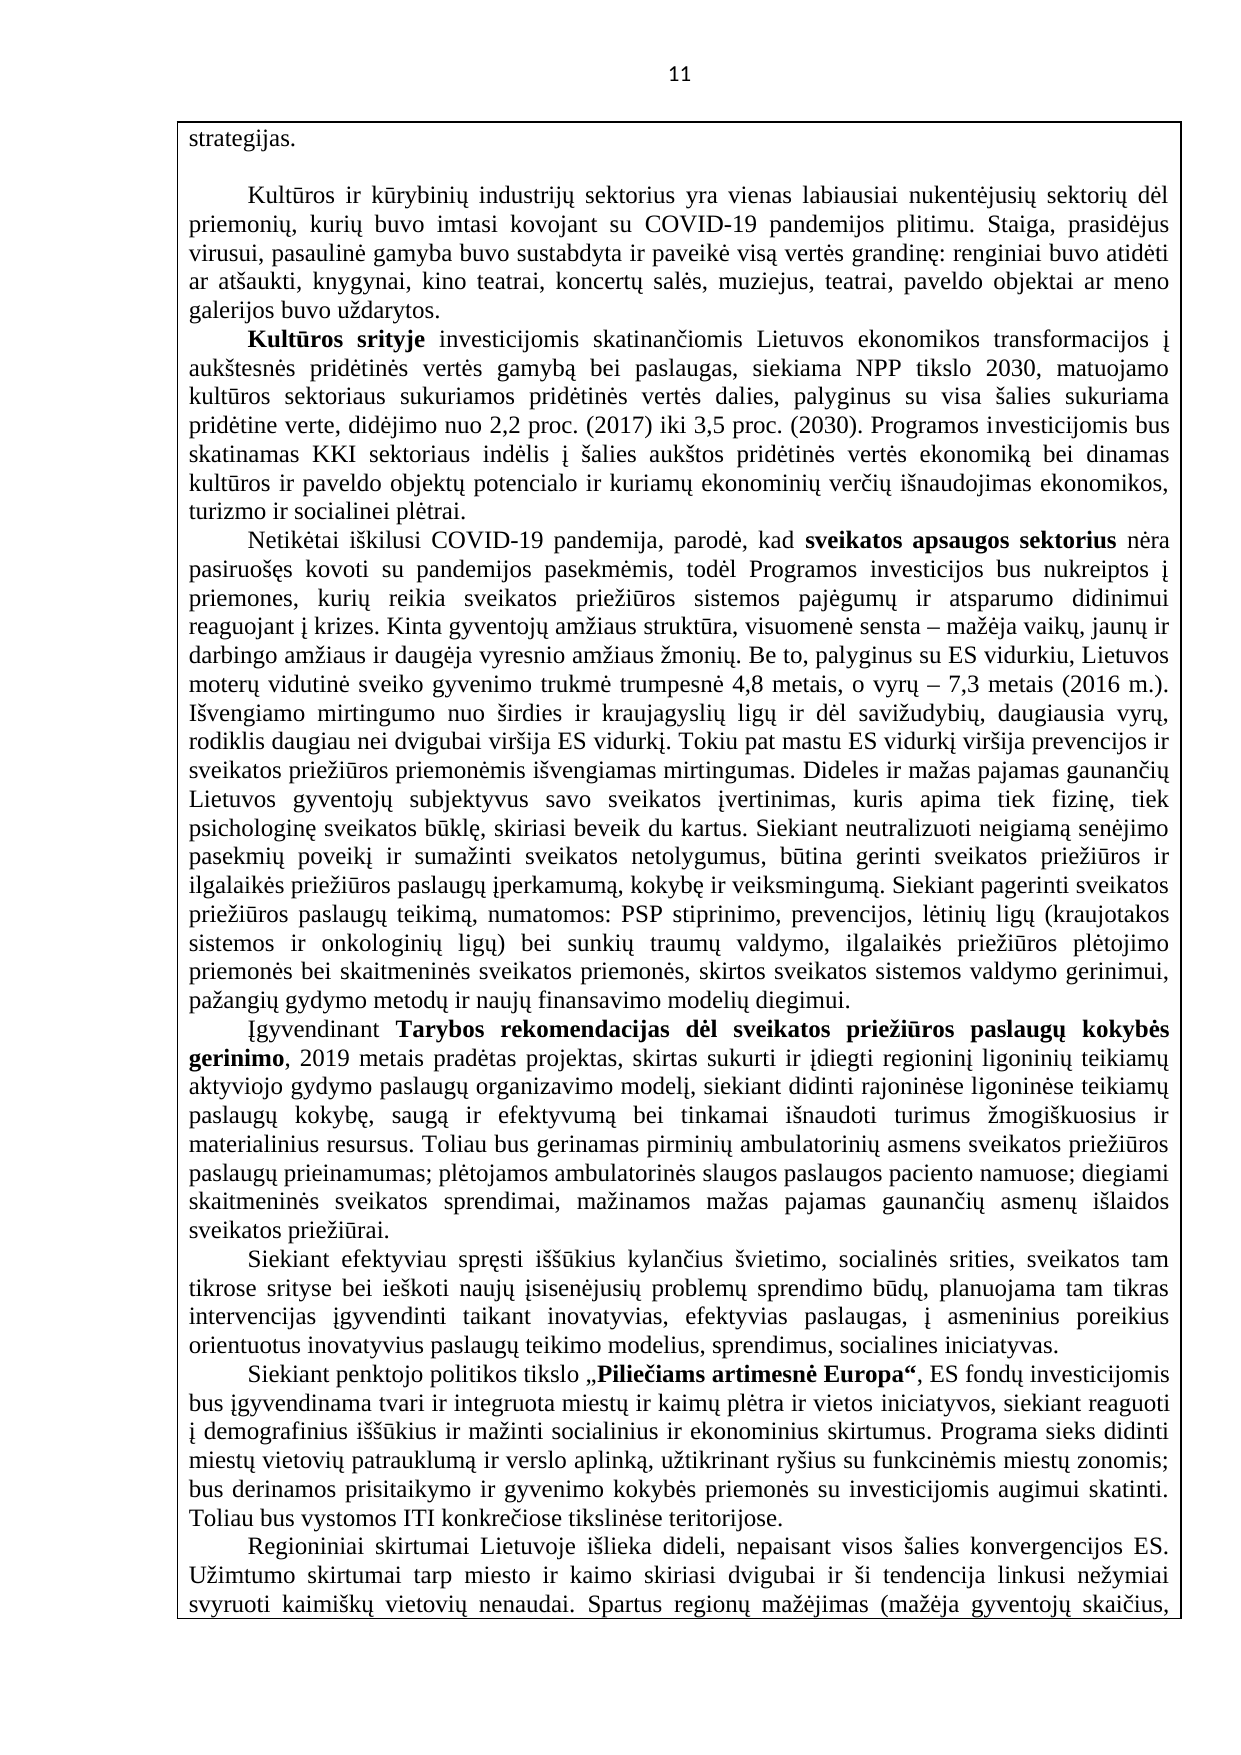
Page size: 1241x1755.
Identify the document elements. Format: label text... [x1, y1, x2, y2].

table_cell Politiniai veiksniai Alytaus rajono savivaldybė veiklą vykdo ir įvairias funkcijas atlieka vadovaudamasi ne tik vidiniais dokumentais (nutarimais, įsakymais, tvarkomis ir pan.), bet labai didelę reikšmę turi Lietuvos Respublikos Vyriausybės, Seimo privalomojo, rekomendacinio ir informacinio pobūdžio teisės aktai. Vyriausybė siekia ekonomikos augimo, užimtumo didinimo, skurdo ir socialinės atskirties mažinimo, energinio efektyvumo ir saugumo didinimo, švietimo, mokslo, kultūros ir sveikatinimo politikos įgyvendinimo gerinant kokybę ir prieinamumą, Europos Sąjungos, užsienio ir gynybos politikos stiprinimo. Tai yra prioritetinės Vyriausybės kryptys, kuriose ypač reikalingos permainos. Vyriausybė taip pat vykdys buvusio ministrų kabineto pradėtų ir šaliai naudingų darbų tęstinumą. Pasaulis nuolat kinta. Būtina greičiau į tai reaguoti, išnaudoti galimybes, keistis ir prisitaikyti prie pokyčių. Todėl visuomenės gyvenimas, ekonomika ir valdymas turi būti pagrįsti principais, leidžiančiais mums drąsiai sutikti naujus iššūkius. Lietuvos pažangos strategija „Lietuva 2030“(toliau –Strategija) –tai valstybės vizija ir raidos prioritetai bei jų įgyvendinimo kryptys iki 2030 metų. Tai pagrindinis planavimo dokumentas, kuriuo turi būti vadovaujamasipriimant strateginius sprendimus ir rengiantvalstybės planus arprogramas. Šalies gerovės ir raidos procesų pagrindas yra nacionalinis saugumas ir tik jį užtikrinus galima siektišalies darnios pažangos. Kartušalies pažangos procesai,darantys poveikį visuomenės brandai ir sąmoningumui bei šalies gerovės augimui,padės įtvirtinti nacionalinio saugumo interesus.Strategija nustato šalies raidos kryptis, suprantamas ir priimtinas Lietuvos žmonėms, jų bendruomenėms, nevyriausybinėms ir verslo organizacijoms, valdžios institucijoms. Strategija nekelia tikslų ir uždavinių atskiriems šalies ūkio sektoriams, tačiau pabrėžia esminių pokyčių poreikį. Šių pokyčių dalyvisgali būti kiekvienas Lietuvos gyventojas. Strategijabuvo grindžiama remiantis darnaus vystymosi principais bei Lietuvos valstybės ir visuomenės vystymosi materialiaisiaisir nematerialiaisiais ištekliais: gamtos ištekliais, turtinga istorine patirtimi ir kultūros paveldu, profesinėmis ir kvalifikacinėmis galimybėmis, aukšta darbo kultūra, stabilia teisės sistema, gera informacinių technologijų ir skaitmenine infrastruktūra. Kartu įvertintos ir problemos: tapatybės krizė, stereotipų galia, emigracija, visuomenės uždarumas, tolerancijos ir pasitikėjimo trūkumas, rūpesčio vienas kitu ir supančia aplinka stoka, silpnas tikėjimas šalies sėkme. Šioms problemoms spręsti skiriamos esminės iniciatyvos. Strategijaiįgyvendintireikia piliečių pritarimo, ryžtokeistis, tarpusavio pasitikėjimo, pagarbos ir iniciatyvos. Jeigu visuomenė bus tik pasyvi stebėtoja, negalėsime įgyvendinti numatytų iniciatyvų, nepavyks sumažinti socialinės atskirties, visuomenės uždarumo, sustiprinti bendruomenių solidarumo, užtikrinti lyčių lygybės, pasiekti reikšmingų pokyčių kitose svarbiose srityse. Turime įveikti inerciją ir kontrastus, nustatyti aiškius tikslus ir jų nuosekliai siekti. Piliečiai turi žinoti, kad jų teisės bus tinkamai apgintos, sumažinta socialinė įtampa ir sukurta saugi aplinka, kurioje kiekvienas galės užsiimti mėgstama veikla, gauti deramą atlygį, užtikrinti savo ir savo artimųjų gerovę ir kartu prisidėti prie valstybės sėkmės. Sanglaudos politika yra laikoma vienu pagrindinių Lietuvos narystės ES privalumų, o ES fondų investicijos yra pripažįstamos svarbiu Lietuvos ūkio ekonomikos varikliu. ES sanglaudos politika prisideda prie ekonominės, socialinės ir teritorinės sanglaudos Europos Sąjungoje stiprinimo. Juo siekiama ištaisyti šalių ir regionų disbalansą. Juo įgyvendinami Sąjungos politiniai prioritetai, ypač perėjimas prie ekologiško ir skaitmeninio perėjimo. Svarbiausi iššūkiai Lietuvai: netikėtai ištikusios krizės dėl COVID-19 pandemijos pasekmių šalinimas bei ekonomikos ir socialinių sistemų atsparumo krizėms didinimas, lėta Lietuvos ekonomikos transformacija link aukštesnės pridėtinės vertės, socialinė atskirtis ir nelygybė, kuri pandemijos metu tapo dar gilesnė, netolygi švietimo kokybė, lėtas švietimo skaitmenizavimas, prasti Lietuvos gyventojų bendros sveikatos rodikliai, ekonominiai ir socialiniai regioniniai skirtumai, nepakankamas TEN-T junglumas ir saugumas, spartėjanti klimato kaita, taršus transporto sektorius. Ekonominės raidos scenarijuje numatoma, kad Lietuvos ekonomika dėl su COVID-19 viruso krize susijusio šoko susitrauks. Todėl būtina – stiprinti sveikatos priežiūros sistemą, kad ji galėtų efektyviai veikti, jeigu pasikartos panaši pandemijos situacija; transformuoti TVG, sparčiau skaitmenizuoti ekonomiką ir socialines sistemas, transformuoti švietimą, siekiant didinti visuomenės atsparumą, gaivinti verslą, ypač MVĮ, kurios turi mažesnius resursus krizėms įveikti; sušvelninti neigiamus padarinius darbo rinkoje. Nors tvyro didelis neapibrėžtumas dėl ekonomikos ir COVID-19 pandemijos raidos 2021 ir likusiais vidutinio laikotarpio metais, daroma prielaida, kad 2022 metais bus grįžtama prie fiskalinės drausmės taikymo. Laikoma, kad išskirtinės aplinkybės atšaukiamos ir bendroji SAP išimtis nebegalioja nuo 2022 metų. Dėl to 2022-2023 metais valdžios sektoriaus finansų projekcija rodo valdžios sektoriaus deficito mažinimą, o struktūrinio valdžios sektoriaus balanso rodiklis 2023 metais pasiekia –1 proc. BVP ribą. Sostinės regione investicijos bus koncentruojamos į MTEP bei inovacijų stiprinimą; specialistų persikvalifikavimą sumaniosios specializacijos srityse. Tačiau pažymėtina, kad Sostinės regione yra silpniau išsivysčiusios savivaldybės, kurių ekonominė ir socialinė plėtra lėtesnė. 2019 m. skurdo rizikos gylis Sostinės regione (27,4 proc.) buvo didesnis už skurdo rizikos gylį visoje Lietuvoje (26 proc.), darytina išvada, kad skurdo riziką patiriančios asmenų grupės Sostinės regione yra sunkiau integruojamos. Registruoti bedarbiai Sostinės regione sudaro beveik trečdalį visų Lietuvoje registruotų bedarbių, jaunimo tarpe nedarbas irgi didesnis šiame regione. Bendras pajamų lygis ir pragyvenimo kaštai Sostinės regione, lyginant su VVL regionu, didesni apie 48 proc., tad realus skurdo riziką patiriančio Sostinės regiono gyventojo skurdo gylis yra didesnis už skaičiuojamą statistiškai. Programa šiame regione rems bazinių viešųjų paslaugų išdėstymo optimizavimą, skatins aktyvią įtrauktį, didins įsidarbinimo galimybes ir investuos į darnią miesto plėtrą. VVL regione investicijos bus koncentruojamos į verslo konkurencingumo didinimą, energijos vartojimo efektyvumo skatinimą, prisitaikymo ir gyvenimo kokybės priemones su investicijomis augimui skatinti regionuose, socialinės atskirties mažinimą, sveikatos priežiūros paslaugų kokybę ir prieinamumą. Regione taip pat svarbu skatinti MTEP rezultatų ir inovacijų diegimą ir taikymą, siekiant sumažinti atotrūkį tarp VVL ir Sostinės regionų, atrasti potencialius inovatorius regionuose bei perorientuoti juos į aukštesnės pridėtinės vertės gamybą ir rinkas. Atsižvelgiant į išvardintus iššūkius, ES fondų investicijos po 2021 m. bus koncentruojamos į ES Bendrųjų nuostatų reglamente nustatytus 5 politikos tikslus. Tikslų įgyvendinimas aprašomas šioje Programoje. Jos rengimo metu buvo įvertintos Lietuvai skirtos Tarybos rekomendacijos, atsižvelgta į Nacionalinio energetikos ir klimato srities veiksmų plano iššūkius, siekiant energetikos ir klimato tikslų, rengiant naują Lietuvos augimo modelį, nustatant investicijų poreikį žaliosioms technologijoms ir darniems sprendimams. Taip pat numatoma siekti bendro ES tikslo – 25 proc. ES fondų išlaidų skirti klimato srities tikslams įgyvendinti. Lietuva siekia užtikrinti ES fondų ir kitų finansavimo šaltinių veiklos koordinavimą, papildomumą ir suderinamumą, kad būtų išvengta veiklos dubliavimo planavimo ir įgyvendinimo etapuose. Investicijų suderinamumas bus vykdomas planuojant naujos REACT–EU iniciatyvos, skirtos iššūkiams, susijusiems su COVID-19 pandemijos sukelta krize įveikti, rengiantis žaliajam, skaitmeniniam ir atspariam ekonomikos atgaivinimui, lėšas. Taip pat vertinamos reformų finasavimo galimybės iš EGADP. Numatoma vykdyti koordinavimą su ETBT programomis, EIB ir nacionaliniais finansavimo šaltiniais. Suderinamumas tarp ES fondų ir ES bei tarptautinių programų ir instrumentų, remiasi nuosekliu konkrečios srities vystymu ir siekiamo pokyčio įgyvendinimu, įvertinus tų programų ir instrumentų teikiamas galimybes bei tinkamumo reikalavimus. Siekiant pirmojo politikos tikslo „Pažangesnė Europa“, ES fondų investicijomis bus skatinama Lietuvos ekonomikos transformacija į aukštesnės pridėtinės vertės ekonomiką, jos konkurencingumas ir skaitmeninis junglumas. Numatoma siekti NPP tikslų 2030 m., kad pagal suminį inovatyvumo indeksą Lietuva (Europos inovacijų švieslentė) pakiltų į 12 vietą (2018 m. užėmė 21 vietą) ir pagal DESI subindeksą (skaitmeninio junglumo infrastruktūros indeksas) Lietuva pakiltų į 5 vietą (2018 m. užėmė 26 vietą). Remiantis EIŠ rezultatais, Lietuvos inovacijų sistemos augimas ilguoju 2011–2018 m. laikotarpiu buvo didžiausias ES (25,7 proc. pagerėjimas). Dėl ilgą laiką buvusio žymaus atsilikimo, Lietuva dar atsilieka nuo ES vidurkio (pagal suminį inovatyvumo indeksą siekia 75 proc. 2018 m. ES vidurkio). Investicijų į MTEP rodiklis 2018 m. sudarė 0,94 proc. BVP ir išlieka daugiau nei dvigubai mažesnis už ES vidurkį, kuris sudarė 2,18 proc. Vis tik verslo investicijos nuo 2012 m. stabiliai auga. Skaitmeninės ekonomikos ir visuomenės indekse (DESI) 2019 m. Lietuva užėmė 14 vietą tarp 28 ES valstybių narių, atvirųjų duomenų srityje Lietuva užima 25 vietą tarp ES šalių narių, o labiausiai taisytina reitingo komponentė – žmogiškųjų išteklių skaitmeniniai įgūdžiai. Lietuva pagal darbo našumo augimą yra viena sparčiausiai augančių ES valstybių narių – per du dešimtmečius Lietuvos darbo našumas per vieną dirbtą valandą išaugo daugiau nei dvigubai (apie 103 proc.), o per tą patį laikotarpį ES valstybių narių – 21 procentu. Kita vertus, nors ir augo, pagal perkamosios galios paritetą darbo našumas Lietuvoje 2018 m. siekė tik 75,8 proc. ES vidurkio. Išsėmus augimo šaltinius ir neužtikrinus žiniomis grįsto augimo, Lietuvai gresia pakliūti į vidutinių pajamų spąstus. Lėtą Lietuvos ekonomikos transformaciją į aukštesnės pridėtinės vertės ekonomiką sąlygoja struktūrinės ūkio problemos. Pirma, didelė dalis šalies ekonomikos remiasi tradiciniais ūkio sektoriais, o augimas grindžiamas sąlyginai pigia darbo jėga. Trūksta paskatų pagrindiniams ekonomikos veikėjams persiorientuoti į inovacijomis grįstą augimą, o jaunoms inovuojančioms įmonėms – steigtis. Brangstant esminiams gamybos veiksniams (technologijoms, žaliavoms, darbo jėgai) mažėja tokių įmonių konkurencingumas. Todėl ir tradiciniuose sektoriuose yra potencialių inovatorių. Antra, Lietuvos inovatoriai yra sąlyginai maži, silpnai bendradarbiaujantys, todėl jų potencialas sukurti didelio poveikio inovacijas yra palyginti žemas dėl kritinės investicijų masės stokos. Todėl svarbu stiprinti inovatorių bendradarbiavimą ir kritinę masę. Trečia, silpni gebėjimai viešajame sektoriuje (MSI) komercinti kuriamas žinias ir jas perduoti privačiam sektoriui. Išlieka aktualūs kiti MTEP veiklos vykdymo MSI iššūkiai: aukšto tarptautinio lygio MTEP rezultatų stygius; ribotos Lietuvos tyrėjų dalyvavimo apimtys tarptautinėse MTEP programose ir infrastruktūrose; neišplėtoti MSI „trečiosios misijos“ (verslumo, žinių ir technologijų perdavimo) pajėgumai; nepakankamas tyrėjų karjeros patrauklumas bei žemas Lietuvos MTEPI sistemos patrauklumas tyrėjams iš užsienio bei tyrėjų versle skaičius. Situaciją apsunkina ir nepakankamai išvystyta IRT infrastruktūra. Nors Lietuva padarė nemažą pažangą ir pasiekė aukštą 4G aprėptį (100 proc. namų ūkių), o judriojo plačiajuosčio ryšio skverbtis (abonentų skaičius 100 gyventojų) Lietuvoje siekia 103 proc. ir yra didesnė nei visoje ES, pastebima reikšminga stagnacija fiksuoto plačiajuosčio ryšio aprėpty, kuri yra labiausiai neišvystyta kaimo vietovėse, kur tokios infrastruktūros diegimas privatiems investuotojams yra nerentabilus. Siekiant Lietuvos ūkio transformacijos į aukštos pridėtinės vertės ekonomiką, Programa investuos į MSI skatinimą kurti ir komercinti žinias, į įmones, esančias skirtingose MTEPI veiklos stadijose, palydint iki galutinio produkto komercinimo, į inovacijų diegimą įmonėse ir viešajame sektoriuje. Atlikti vertinimai parodo, kad nepakankamai išnaudojamas skaitmenizavimo teikiamų galimybių potencialas versle ir viešajame sektoriuje, kurio poreikis dar labiau išaugo COVID-19 pandemijos metu. Siekiant didinti ekonomikos ir viešojo sektoriaus skaitmenizavimą, Programa finansuos MVĮ ir viešųjų paslaugų skaitmeninimą, į paklausą orientuotų mokslo duomenų atvėrimą ir viešojo sektoriaus duomenų naudojimą, užtikrinant kibernetinį saugumą ir dirbtinio intelekto panaudojimą. Siekiant didinti ekonomikos konkurencingumą, Programa investuos į verslo tarptautiškumą, pažangiausių technologijų diegimą, pasaulinio lygmens procesų ir vadybos diegimą, užtikrinant darbo jėgos gebėjimus ir atsparumą. Perėjimą prie naujų technologijų Lietuvoje vis dar stabdo žemi arba netinkami MVĮ darbuotojų gebėjimai. Atsižvelgiant į tai, Programa investuos į sumaniajai specializacijai, pramonės pertvarkai ir verslumui reikalingus įgūdžius. Papildomas dėmesys bus skiriamas mokslinių tyrimų institucijų pajėgumui tikslingiau nukreipti savo tyrimų darbotvarkes į rinkos poreikius, skatinti geresnį žinių perdavimą ir technologijų komercinimą. Siekiant spartaus ekonomikos skaitmenitizavimo investicijos bus telkiamos į naujų technologijų, užtikrinančių itin sparčią plačiajuosčio ryšio greitaveiką ir diegimą. Atsižvelgiant į tai, kad Sostinės regiono konkurencingumas 33 proc. viršija Lietuvos vidurkį ir didžioji dalis inovacijų yra sukuriama šiame regione, investicijos, skirtos konkurencingumui didinti, pramonės MVĮ transformacijai, netechnologinių inovacijų plėtrai ir startuolių ekosistemai kurti bus nukreiptos į VVL regioną. Taip pat S3 bus išskirti didžiausią potencialą regionų plėtrai turintys prioritetai Sostinės regione ir VVL regione. Šios investicijos prisidės prie Tarybos rekomendacijų dėl inovacijų skatinimo įgyvendinimo. Siekiant pagerinti Lietuvos inovacijų ekosistemos veikimą, toliau tęsiami darbai konsoliduojant mokslo, technologijų ir inovacijų sistemą. Mokslinių tyrimų sistemos fragmentacija lemia žemą mokslinių tyrimų kokybę, todėl ES lėšos bus investuojamos tik įgyvendinus švietimo ir mokslo reformą. Įgyvendinant Tarybos rekomendaciją dėl nuoseklios mokslo ir verslo bendradarbiavimo sistemos sukūrimo, kuriamas Mokslo ir inovacijų sklaidos centras, kuris prisidės prie mokslo ir inovacijų sklaidos Lietuvoje gerinimo. Siekiant įgyvendinti Tarybos rekomendaciją dėl skaitmeninės ekonomikos transformacijos skatinimo ypatingas dėmesys Programoje skiriamas MVĮ skaitmeninimui. Programos investicijos pagal pirmą prioritetą įgyvendins arba prisidės prie S3 įgyvendinimo. Šioje strategijoje nustatyti MTEPI prioritetai, atsižvelgiant į turimus ar galimus konkurencinius pranašumus. Prioritetinės Lietuvos MTEPI raidos kryptys nustatytos išanalizavus šalies mokslo ir verslo potencialą, jo imlumą žinioms, taip pat ar pasinaudodami žiniomis verslininkai galės įsijungti į pasaulines vertės grandines, eksportuoti savo gaminius ir taip prisidėti prie šalies ekonomikos stiprinimo. Siekiant, kad strategija (koncepcija) būtų grįsta bendru sutarimu, į procesą buvo įtrauktos visos suinteresuotosios šalys – mokslininkai, verslininkai, viešojo sektoriaus atstovai, o VGPP bus vykdomas visą Programos įgyvendinimo laikotarpį. Programos investicijos didžiąja dalimi bus koncentruojamos į MTEP komercinamų žinių kūrimą, perdavimą ir inovacijų diegimą. Siekiant investicijų papildomumo bei, atsižvelgiant į prastus Lietuvos dalyvavimo Europos Horizonto programoje rodiklius, stiprinti mokslininkų ir tyrėjų kompetencijas dalyvauti tarptautinėse programose ir vadovauti konsorciumams, planuojama pasitelkti Sanglaudos politikos ir nacionalines lėšas. Siekiant antrojo politikos tikslo „Žalesnė Europa“, ES fondų investicijomis bus skatinamas perėjimas prie švarios ir teisingos energetikos, žaliosios investicijos, žiedinė ekonomika, prisitaikymas prie klimato kaitos, ekstremalių klimato reiškinių rizikos prevencija bei jos valdymas. Nepaisant Lietuvos spartaus ekonomikos augimo, yra fiksuojamas šiltnamio efektą sukeliančių dujų (toliau – ŠESD) išmetimų mažėjimas – 1990–2017 m. laikotarpiu BVP paaugo 45 proc., o ŠESD išmetimas sumažėjo 58 proc. Daugiausia ŠESD susidaro energetikos sektoriuje, 2017 m. susidarė 55,5 proc. viso ŠESD kiekio. Antras pagal išmetamų ŠESD kiekį – žemės ūkio sektorius, kuriame iš viso susidarė 21,3 proc. bendrai išmesto ŠESD kiekio. Pramonės procesų ir pramonės produktų naudojimo sektoriuje – 17,6 proc. viso išmetamų ŠESD kiekio, o Atliekų sektoriuje 2017 m. susidarė 5,1 proc. ŠESD. Su klimato kaita susiję tiesioginiai ekonominiai nuostoliai 2018 m. Lietuvoje sudarė 0,08 proc. BVP. Iki 2030 m. siekiama, jog išmetamų į atmosferą ŠESD kiekio pokytis ES apyvartinių taršos leidimų prekybos sistemoje (ATLPS) dalyvaujančiuose sektoriuose, palyginti su 2005 m. lygiu sumažėtų 43 proc., o ne ATLPS sektoriuje – 9 proc.. Lietuvoje sąvartynuose šalinamų komunalinių atliekų kiekiai vis mažėja: 2015 m. – 54 proc., o 2018 m. – 25 proc. Komunalinių atliekų paruošimas pakartotiniam naudojimui ir perdirbimas 2018 m. siekė 52,5 proc. (2015 m. – 45,5 proc.). Taip pat 2017 m. apie 15 proc. komunalinių atliekų buvo sudeginta. Iki 2030 m. siekiama, jog sąvartynuose šalinamų atliekų kiekis siektų 5 proc., o paruoštų pakartotinai naudoti ir perdirbtų komunalinių atliekų dalis sudarytų 60 proc. Ekologinių inovacijų indeksas 2018 m. siekė 89 balus, o iki 2030 m. siekiama jį pagerinti iki 133 balų. 2018 m. tik 28 proc. Lietuvos gyventojų prisidėjo prie aplinkos saugojimo, todėl iki 2030 m. bus siekiama, kad pusė Lietuvos visuomenės (50 proc.) sąmoningai prisidėtų prie geros aplinkos kokybės bei, kad 75 proc. Lietuvos gyventojų būtų užtikrintas perspėjimas apie ekstremalius įvykius. Lietuvoje tik 53 proc. (2015 m.) paviršinių vandens telkinių yra geros ar labai geros būklės. Didžiausią neigiamą poveikį jiems daro tarša iš žemės ūkio ir iš kitų nenustatytų taršos šaltinių, kaip netinkamai tvarkomos individualios nuotekos. Tik 77,6 proc. Lietuvos gyventojų nuotekos tvarkomos centralizuotai. Siekiant sumažinti taršą, būtina didinti centralizuotai surenkamų nuotekų kiekius ir tinkamai jas valyti, todėl yra užsibrėžtas strateginis 2030 m. tikslas pasiekti, jog 95 proc. gyventojų gautų centralizuotai teikiamas nuotekų paslaugas, o 90 proc. – būtų aprūpinti geriamojo vandens tiekimo paslaugomis. Taip pat, siekiama, jog visi (100 proc.) Lietuvos vandens telkinių būtų geros būklės. Dėl nedarnios urbanizacijos ir priemiesčių plėtros, aplinkos taršos, neracionalaus gamtos išteklių naudojimo, invazinių rūšių plitimo ir klimato kaitos veiksnių kinta šalies kraštovaizdis, nyksta biologinė įvairovė, didėja buveinių ir rūšių populiacijų fragmentacija ir sutrinka ekosistemų funkcijos bei jų paslaugų teikimas. Lyginant 2019 m. duomenis su 2013 m. pastebėta, jog Lietuvoje aptinkamų 5 proc. Europos Bendrijos svarbos rūšių apsaugos būklė pagerėjo, o 9 proc. buveinių – pablogėjo. Tai kelia pavojų ir visuomenės gerovei ir sveikatai, daro žalą ekonomikai ir jau šiandien reikalauja didelių išlaidų, todėl siekiama, kad tiek rūšių, tiek buveinių situacija iki 2030 m. būtų pagerėtų bent 30 proc. Į aplinką išmetamų teršalų kiekis kasmet mažėja, tačiau toliau išlieka svarbios investicijos, kuriomis mažinamas neigiamas oro taršos poveikis žmonių sveikatai ir aplinkai. Išmetamų į aplinkos orą teršalų kiekis šiuo metu neviršija nacionalinių ribų, vis dėlto miestų oro kokybė Lietuvoje nėra gera – vos penktadalyje Lietuvos miestų neviršijamos Pasaulio sveikatos organizacijos (toliau – PSO) kietųjų dalelių normos. Siekiant mažinti išmetamų teršalų kiekį ir koncentraciją aplinkos ore, didžiausias dėmesys skiriamas energetikos, transporto ir žemės ūkio sektoriams. 2030 m. siekiama, jog 40 proc. miestų nebūtų viršijama PSO rekomenduojama kietųjų dalelių KD10 koncentracija. Lietuvoje atnaujinimo laukia apie 35 000 neefektyvių daugiabučių (iš jų 4000 yra renovuoti) bei apie 700 viešųjų pastatų. Energijos vartojimo efektyvumas galėtų būti dar labiau didinamas, modernizuojant pastatų pasenusias šilumos apskaitos ir šilumos valdymo bei reguliavimo sistemas. Nuo 2020 m. iki 2030 m. siekiama sutaupyti 27 279 GWh galutinės energijos. Didinant šalies energetinę nepriklausomybę svarbiomis išlieka investicijos, didinančios energijos, pagamintos iš atsinaujinančių energijos išteklių (toliau – AEI), dalį elektros ir centralizuotai tiekiamos šilumos gamyboje bei visame energijos balanse. AEI dalis sudaro 24,4 proc. galutiniame energijos vartojime ir 68 proc. centralizuotai teikiamos šilumos gamyboje. Išlieka didelis poreikis labiau išnaudoti AEI potencialą, diegiant atsinaujinančių išteklių energiją naudojančias ir kaupiančias technologijas elektros ir šilumos sektoriuose. Lietuvai, siekiant klimato neutralumo tikslo iki 2050 m., itin svarbu toliau skatinti energijos vartojimo efektyvumo didinimą ir AEI dalį galutiniame vartojime bei transporto sektoriuje. Įgyvendinant Tarybos rekomendaciją dėl energijos ir išteklių naudojimo efektyvumo didinimo, numatomi veiksmai, spartinant pastatų renovaciją, atnaujinama ir tobulinama energetikos infrastruktūra, labiau integruojami ir daugiau naudojami AEI energijos gamybai. Iki 2030 m. siekiama, jog 45 proc. elektros energijos būtų pagaminti iš AEI. Be to, pastarieji veiksmai prisidės prie energetinio skurdo problemos sprendimo. 2016 m. paslėptą energetinį skurdą patyrė 14,9 proc. Lietuvos namų ūkių. Pereinant prie neutralaus poveikio klimatui ekonomikos, taršių pramonės šakų išmetamą ŠESD kiekį numatoma mažinti naujojo Teisingos pertvarkos fondo lėšomis. Mažinant ŠESD kiekį, tuo pat metu reikės sušvelninti galimą neigiamą socialinį ir ekonominį šios pertvarkos poveikį. Atlikus situacijos analizę, investicijos bus nukreiptos į tuos regionus, kurie patiria didžiausius aplinkosauginius, socialinius ir ekonomius iššūkius dėl ES perėjimo prie neutralaus poveikio klimatui ekonomikos iki 2050 m. Programa ir Teritorinis teisingos pertvarkos planas nustato prioritetines investicijas, kuriomis būtų kuriami ir diegiami inovatyvūs efektyvios ir švarios gamybos ir energijos vartojimo sprendimai regionuose. Lietuvoje didžiausiomis taršaus transporto problemomis išlieka neefektyvus ir senas automobilių parkas, nepatrauklus viešasis transportas, nepakankamos paskatos gyventojams naudoti mažataršius automobilius, neišplėtotos darnaus judumo priemonės miestuose, infrastruktūros, reikalingos elektromobilių plėtrai, stoka, nenustatyti privalomi reikalavimai valstybės institucijoms ir transporto infrastruktūros objektų valdytojams įsigyti mažai teršias transporto priemones. Programa numato įgyvendinti Darnaus judumo planuose (DJP) numatytas darnaus judumo priemones miestuose ir jų funkcinėse zonose. Investicijų poreikiai yra susiję su būtinybe skatinti tvarų daugiarūšį judumą mieste. Įgyvendinant Tarybos rekomendaciją dėl darnaus transporto plėtros, numatytos priemonės transporto sektoriaus tvarumui didinti. Lietuva planuoja padidinti transporto priemonių parko ir transporto sistemos efektyvumą, elektrinio mobilumo ir alternatyvių degalų naudojimą, novatoriškas transporto technologijas, taip pat komercinio transporto apmokestinimą pagal principą „teršėjas moka“. Siekiama, jog AEI dalis transporto sektoriuje 2030 m. sudarytų 15 proc., o ŠESD kiekis 2030 m. laikotarpiu būtų 9 proc. mažesnis nei 2005 m. Priežasčių, sąlygojančių lėtą Lietuvos žaliąjį augimą aplinkosaugos ir energetikos srityje lemia eilė tarpusavyje susijusių priežasčių. Lietuva pasižymi neefektyviu išteklių naudojimu ir dideliu energijos intensyvumu. Išteklių našumas tebėra mažas – nuo 2010 m. šis rodiklis nepadidėjo ir sudaro 0,8 Eur/kg, t. y. gerokai mažesnis už 2,0 Eur/kg ES vidurkį, o Lietuvos ekologinių inovacijų indeksas vis dar išlieka žemesnis už ES vidurkį: Lietuvos rodiklis 2018 m. – 89, ES vidurkis – 100. Gera aplinkos kokybė yra neužtikrinama, nes Lietuvos vandens tiekimo ir nuotekų tvarkymo įmonių valdymas yra decentralizuotas ir neefektyvus – apjungus smulkias įmones į stambesnius vienetus, įmonėse pradėtų veikti masto ekonomija, leidžianti dirbti efektyviau. Taip pat, nevykdoma pakankamai priemonių gerai Baltijos jūros, Kuršių marių ir vidaus vandenų (upių, ežerų) būklei užtikrinti. Į Kuršių marias ir Baltijos jūrą upėmis atplukdomas teršalų kiekis nuo 2001 m. nuolat auga, o didžiausią neigiamą poveikį Lietuvos paviršiniams vandenims daro difuzinė tarša. Ekosistemos ir biologinė įvairovė šalyje yra nestabili, nes trūksta pakankamai priemonių buveinių apsaugai užtikrinti, invazinių rūšių valdymui, taikomųjų tyrimų ir efektyvios stebėsenos vykdymui. Taip pat Lietuvos poveikis klimato kaitai nemažėja, o su oro tarša susiję sveikatos kaštai Lietuvoje yra didžiausi tarp EBPO šalių ir siekia 1 mlrd. Eur per metus. Lietuvos energijos suvartojimas didelis, visų pirma gyvenamųjų namų ir transporto sektoriuose. Pats automobilių parkas yra vienas seniausių ES, dominuojamas 1,5 milijono dyzelinių automobilių (~69 proc. viso parko). Energetikoje yra mažas inovatyvių ŠESD mažinimo technologijų pritaikymas pramonės įmonėse bei visapusiškai neišnaudotas Lietuvos AEI potencialas, ypač Baltijos jūroje, energijos poreikiams tenkinti. Lietuva ir toliau išlieka energetiškai priklausoma nuo importuojamos energijos. Tai geriausiai atspindi energetinės priklausomybės rodiklis, kuris 2018 m. sudarė 74,7 proc. ir vis dar gerokai viršijo ES vidurkį (2017 m. – 55,1 proc.). Lietuva didžiąją dalį elektros importuoja. Pagrindinės priežastys, kodėl importuojama daugiau negu gaminama, yra ekonominės, t.y. importuojama iš ten, kur elektra pigiausia, todėl tai sąlyginai lėtiną AEI plėtros tempus Lietuvoje. Lietuvos gyventojų būstai yra energetiškai neefektyvūs, o renovacijos atsipirkimo laikotarpis yra ilgas, nėra vieningų miestų kvartalinės renovacijos planų, o vartotojų elgsenos ypatumai ir įpročiai neprisideda prie energijos vartojimo efektyvumo. Programa reikšmingai prisidės prie išvardintų problemų sprendimo, kurios identifikuotos Nacionaliniame energetikos ir klimato srities veiksmų plane 2021–2030 m. (toliau – NEKSVP) ir Europos žaliojo kurso tikslų. Programa numato skatinti vandens prieinamumo ir tvaraus vandens išteklių valdymą ir biologinę įvairovę, žaliąją infrastruktūrą miesto aplinkoje ir mažinti taršą. Taip pat, Lietuva susiduria su daugeliu svarbių aplinkosauginių aspektų kaip efektyvus energijos vartojimas pastatuose, pramonėje, infrastruktūroje, aplinkos taršos mažinimas ir žiedinės ekonomikos vystymas, kovos su klimato kaita ir jai įtvirtinti reikalingų administracinių gebėjimų stiprinimas, todėl Programa investuos į pokyčius šiose srityse. Energetikos srityje pokyčiai sieks NEKSVP ir Nacionalinėje energetinės nepriklausomybės strategijoje (toliau – NENS) iškeltų tikslų įgyvendinimo. Siekiant šalies poveikio klimato neutralumui bus investuojama į energijos vartojimo efektyvumą didinančias priemones, ŠESD mažinimą, AEI dalies bendrame energijos suvartojime didinimą, vietinės energijos iš AEI gamybą tiek elektros, tiek šilumos sektoriuose, į pažangiųjų elektros energijos technologijų ir ar sprendimų energetiniuose tinkluose diegimą. Dėl energetikos ir aplinkos apsaugos sektorių specifikos regioniniu požiūriu nėra numatytos jokios specifinės veiklos išskirtinai tik Sostinės regionui, todėl intervencijos bus įgyvendinamos visoje Lietuvoje arba tik VVL regione. Dalis veiklų VVL regione yra susijusios su Baltijos jūra – jos krantai kenčia nuo erozijos ir audrų, o pati jūra yra ganėtinai užteršta, todėl ES investicijos sieks apsaugoti ir įgalinti Baltijos jūrą, atsižvelgiant į valstybės ekonominius, socialinius ir aplinkosauginius poreikius bei tarptautinius įsipareigojimus. Be to, pažangiąsias elektros energijos sistemas ir tinklus bei energijos kaupimo vietos lygmeniu sprendimus planuojama didžiąja dalimi diegti tik VVL regione. Šiame regione taip pat numatytos esminės energijos vartojimo efektyvumą skatinančios veiklos, kaip daugiabučių gyvenamųjų namų ir centrinės valdžios pastatų atnaujinimas bei katilų keitimas namų ūkiuose efektyvesnėmis AEI technologijomis. Taip pat, VVL regione reikia plėsti visuomenės perspėjimo sirenomis sistemą dėl egzistuojančio regioninio atotrūkio, kadangi Sostinės regione yra pasiekiami 75 proc. gyventojų, lyginant su 56 proc. likusioje Lietuvos dalyje. NEKSVP planuojamos politikos priemonėms įgyvendinti reikalingos bendros investicijos siekia apie 14,1 mlrd. Eur, iš jų viešojo sektoriaus lėšų dalis preliminariu vertinimu sudarytų apie 9,8 mlrd. Eur. Vien tik ŠESD išmetimų mažinimo priemonėms įgyvendinti bendras lėšų poreikis sudarytų 10,8 mlrd. Eur, iš kurių viešojo sektoriaus lėšų reikėtų 6,5 mlrd. Eur. Siekiant 2030 m. klimato kaitos ir energetikos tikslų, pagrindiniai viešojo sektoriaus lėšų šaltiniai 2021–2030 m. bus 2021–2027 m. ES fondų (Europos regioninės plėtros ir Sanglaudos fondų bei Žemės ūkio fondas kaimo plėtrai ir Europos jūros reikalų ir žuvininkystės fondas) investicijos, elektros ir šilumos tarifai, valstybės biudžeto (Klimato kaitos programa, Atliekų tvarkymo programa ir kt.) ir savivaldybių biudžetų lėšos, Modernizavimo fondas, Inovacijų fondas, Europos infrastruktūros tinklų priemonė (CEF), Life programa. Taip pat, bus bandoma pasinaudoti finansavimo galimybėmis iš Europos Horizonto, InvestEU, Cosme programų. Mažesne apimtimi, bet taip pat bus pritraukiami viešųjų lėšų šaltiniai, pvz., už viešuosius interesus atitinkančias paslaugas gautos lėšos (VIAP lėšos), statistinių perdavimų bei Europos ekonominės erdvės ir Norvegijos finansinio mechanizmo lėšos. ES Sanglaudos politikos lėšomis bus finansuojamos tos veiklos, kurios labiausiai prisidės prie NEKSVP numatytų tikslų siekimo. Siekiant trečiojo politikos tikslo „Geriau sujungta Europa“, ES fondų investicijomis bus kuriamas tvarus, atsparus klimato kaitai, pažangus, saugus ir įvairiarūšis transeuropinis transporto tinklas, taip pat gerinamas nacionalinis, regiono ir vietos judumas, įskaitant geresnes galimybes naudotis TEN-T ir tarpvalstybinis judumas. Numatoma siekti NPP tikslo 2030 m., kad ES transporto infrastruktūros ir paslaugų švieslentėje Lietuva būtų ne žemesnėje nei 10 vietoje (2018 m. užėmė 14 vietą) 2018 m. Lietuvoje elektrifikuotų geležinkelių dalis nuo viso geležinkelių tinklo padidėjo iki 8 proc., tačiau yra viena žemiausių ES. Lėtą geležinkelių elektrifikaciją lemia laikui itin imlus elektrifikacijos darbų procesas. Planuojama, kad pagal 2014-2020 m. Programos periodo investicijas 2023 metais užbaigus elektrifikaciją ruože Kaišiadorys–Klaipėda, bus elektrifikuota 22 proc. šalies geležinkelio. Tai sudarys sąlygas keleivių ir krovinių gabenimui elektrine trauka bei prisidės prie ŠESD emisijos mažinimo geležinkelio transporto subsektoriuje. Nepaisant numatytų investicijų, bendra geležinkelių tinklo elektrifikacija vis dar nepakankama, nemaža dalis TEN-T tinklo Lietuvoje neatitinka jam keliamų reikalavimų, trūksta geležinkelių transporto infrastruktūros suderinamumo su kitomis transporto rūšimis, didžioji dalis keleivinių geležinkelių stočių ir peronų nėra pritaikyti specialius poreikius turintiems asmenims, neatitinka saugos parametrų. Viešojo transporto dalis, palyginti su ES vidurkiu (17,3 proc.), yra labai maža (8,9 proc.), nėra vieningos viešojo transporto organizavimo sistemos, o naudojimasis lengvaisiais automobiliais vis dar yra didžiausias ES. Nors Lietuvoje automobilių kelių tinklas yra vienas tankiausių Europoje, pagrindinis TEN-T kelių tinklas vis dar neatitinka jam reglamentuose nustatytų reikalavimų, trūksta aplinkkelių, prasti kelio dangos rodikliai. Situaciją apsunkiną ir netolygiai išvystytas kelių tinklas regionuose, kuris reikšmingai apsunkina vietos gyventojų susisiekimą su pagrindiniais socialiniais-ekonominiais centrais. Taip pat Lietuvoje žuvusiųjų keliuose skaičius vienam gyventojui yra vienas didžiausių Europoje. Atitinkamai, būtina kurti ir gerinti multimodalinę transporto infrastruktūrą, kad ji būtų integruota į ES transporto tinklą bei tolygiai išdėstyta Lietuvos teritorijoje, taip sudarant sąlygas subalansuotai šalies regionų plėtrai bei stiprinant Lietuvos transporto infrastruktūros tarpvalstybinį ir regioninį sujungiamumą, toliau plėsti geležinkelių elektrifikaciją. Siekiant užtikrinti avaringumo mažinimą ir darnų judumą, būtinos tolimesnės investicijos į kelių techninių parametrų pagerinimą, eismo saugos ir aplinkosaugos priemonių, intelektinių transporto sistemų diegimą. Siekiant užtikrinti investicijų papildomumo principą, Programos lėšomis nebus finansuojamos tos veiklos, kurios bus finansuojamos iš kitų finansavimo šalinių. ES transporto TEN-T tinklo prioritetinio projekto Rail Baltica įgyvendinimą numatoma finansuoti CEF bei EGADP priemonių lėšomis. Nacionalinės lėšos bus koncentruojamos į vietinių kelių, žvyrkelių tobulinimą, modernizavimą. Siekiant ketvirtojo politikos tikslo „Socialiai atsakingesnė Europa“, ES fondų investicijomis bus įgyvendinami Europos socialinių teisių ramsčio principai, skatinant užimtumo, švietimo ir socialinės įtraukties politikos sričių investicijas į žmones ir sistemas. Programa numato sukurti labiau integruotą ir tvaresnį ekonomikos augimo modelį, gerinant Lietuvos konkurencingumą, sudarant geresnes sąlygas investicijoms, darbo vietų kūrimui ir socialinės sanglaudos skatinimui. Atsižvelgiant į COVID-19 viruso sukeltas pasekmes darbo rinkai, padidėjusį nedarbo lygį, mažėjančias namų ūkių vartojimo išlaidas, Lietuvai atitinkamai reikės peržiūrėti ir pritaikyti švietimo, socialinės apsaugos ir sveikatos sistemas, ypatingą dėmesį skiriant skaitmenizavimui. Nepaisant aukšto bendro užimtumo lygio, išliko dalyvavimo darbo rinkoje skirtumai tarp regionų ir atskirų socialinių grupių. Sostinės regione nedarbo lygis (4,4 proc.) 2019 m. buvo mažesnis nei VVL regione (7,1 proc.). Nuo 2011 m. jaunimo (15–29 m. amžiaus) nedarbas nuosekliai mažėjo, tačiau 2019 m. jis šiek tiek padidėjo ir pasiekė 8,7 proc. (2018 m. – 7,5 proc.). Dėl COVID-19 krizės darbo rinka pradėjo smarkiai trauktis. 2020 m. liepos 1 d. bedarbių buvo 208 tūkst., t.y. beveik trečdaliu daugiau nei 2020 m. sausio 1 d. (151,5 tūkst.). Mažėjant vietinių žmogiškųjų išteklių pasiūlai, svarbus bus palankių sąlygų visiems darbingo amžiaus žmonėms įsitraukti į darbo rinką sukūrimas. Šiems pokyčiams būtina lankstesnė darbo rinka: dirbančių asmenų gebėjimas prisitaikyti prie naujų sąlygų (žinių ekonomikos, skaitmenizavimo), ir darbdavių lankstumas. Įgyvendinant užimtumą didinančias priemones, bus didinamos įsidarbinimo galimybės (specialias priemones skiriant asmenims, kuriems labiausiai gresia socialinės atskirties rizika), verslumas ir savarankiškas užimtumas (ypač socialinės atskirties rizikos grupėse), profesinis ir geografinis mobilumas, skatinamos karjeros planavimo ir konsultavimo priemonės, padedančios prisitaikyti prie darbo rinkos. Žemos kvalifikacijos darbuotojai turi mažiau galimybių įsidarbinant nei kitose ES valstybėse, asmenų įgyjamo išsilavinimo ir specializacijos pobūdis neatliepia darbo rinkos poreikių. Todėl toliau bus didinama individualizuotų ADRP priemonių aprėptis, skatinamas savarankiškas darbas, verslo steigimas, atsakingų institucijų tarpusavio ir išorės bendradarbiavimas su verslo struktūromis bei socialinio dialogo plėtojimas. Švietimo srityje ES fondų investicijomis bus siekiama gerinti mokinių pasiekimus ir užtikrinti didesnę įtrauktį į mokymąsi visą gyvenimą. Numatoma siekti NPP tikslo 2030 m., kad Lietuvos pozicija tarp Europos ekonominės erdvės (EEE) šalių pagal EBPO PISA tyrimų mokinių pasiekimų vidurkius (visose tarptautinių tyrimų srityse) pakiltų į 10 vietą (2018 m. užėmė 21–27 vietą), taip pat siekiama per paskutines 4 savaites besimokiusių asmenų (25-64 m.) dalies augimo nuo 6,9 (2019 m.) iki 15 proc. (2030 m.). 2018 m. Lietuvos mokinių skaitymo, matematinio ir gamtamokslinio raštingumo gebėjimai pagerėjo, tačiau pokytis nebuvo statistiškai reikšmingas, todėl pagrindinis iššūkis – gerinti mokinių pasiekimus, ypač visų mokinių gamtamokslinius gebėjimus ir žemiausius rezultatus demonstruojančių mokinių pasiekimus. Vienas iš Barselonos tikslų (2002) – pasiekti, kad instituciniame ugdyme dalyvautų 33 proc. vaikų nuo gimimo iki 3 metų, o „Europa 2020“ strategijoje numatyta šalims siekti, kad ne mažiau kaip 95 proc. vaikų nuo 4 m. iki pradinio ugdymo pradžios dalyvautų instituciniame ugdyme (ypač gyvenantys skurdo, socialinės atskirties sąlygomis ar socialinę riziką patiriančiose šeimose). Lietuvoje instituciniame ugdyme šiuo metu dalyvauja tik apie 15 proc. vaikų iki 3 m. ir 91 proc. vaikų nuo 4 metų iki mokyklos lankymo pradžios. Programos investicijos, remiantis EBPO parengta nacionaline įgūdžių strategija, bus nukreiptos į priemones, skirtas didinti švietimo ir mokymo sistemų kokybę, siekiant gerinti mokinių pasiekimus. Taip pat bus didinama nepalankias sąlygas turinčių mokinių įtrauktis, švietimo prieinamumas, kvalifikacijos tobulinimas vieno langelio principu. EBPO nurodė, kad Lietuvoje yra 20 proc. mokyklų, kuriose yra iki 50 mokinių, optimizavus mokyklas ir pasiekus, kad nebūtų mokyklų, kuriose yra mažiau nei 200 mokinių, mokinių pasiekimai būtų pagerinti 9 proc. ir būtų sutaupoma 9,9 mln. Eur. Atsižvelgiant į tai, investicijomis bus skatinama tolimesnė mokyklų konsolidacija, investuojant į tas mokyklas, kurios turi ne mažiau nei 200 mokinių (t. y. veikia efektyviai). 2020 m. tik 5,9 proc., suaugusiųjų dalyvavo mokymosi visą gyvenimą veiklose, o tai gerokai mažiau nei ES vidurkis – 10,9 proc. Suaugusiųjų švietimo sistema nereaguoja į senėjančios visuomenės iššūkius ir reikalingų įgūdžių pokyčius, susijusius su skaitmenizavimu, darbo robotizavimu ir žalių darbo vietų paklausa. ES fondų investicijomis bus siekiama, kad į mokymosi visą gyvenimą ciklą būtų įsijungiama kuo anksčiau (didėjantis ikimokyklinio ugdymo prieinamumas ir dalyvavimas jame), optimizuotas mokyklų tinklas visiems besimokantiems garantuotų adekvatų pasiekimų lygį visose esminėse kompetencijose. Svarbu įgyti įgūdžius reikalingus prisitaikyti prie kintančios aplinkos. Įgyvendinant Tarybos rekomendaciją dėl švietimo ir mokymo sistemos gerinimo, numatoma gerinti švietimo ir mokymo sistemos bei suaugusiųjų mokymosi kokybę ir efektyvumą, toliau vykdoma švietimo reforma ir mokymo įstaigų konsolidavimas. Atsižvelgiant į vertinimų rekomendacijas, koncentruoti investicijas švietimo srityje, siekiant matomo pokyčio, Programos investicijos bus koncentruojamos į keturias kryptis: naujų pedagogų pritraukimas ir edukologijos išvystymas, privalomojo ugdymo ankstinimas ir ikimokyklinio ugdymo tobulinimas, pagalba mokiniams, turintiems SUP, patiriantiems socialinę atskirtį ar gyvenantiems socialinę riziką patiriančiose šeimose ir MVG, sukuriant suaugusių mokymo sistemą pagal EBPO parengtą Įgūdžių strategiją. Kitas svarbus socialinės sanglaudos skatinimo aspektas – galimybių gauti įperkamas, darnias ir aukštos kokybės paslaugas didinimas, įskaitant sveikatos priežiūrą ir visuotinės svarbos socialines paslaugas. 2018 m. Lietuvoje skurdo rizikoje ar socialinėje atskirtyje gyvenantys asmenys sudarė 28,3 proc. šalies gyventojų (ES vidurkis – 21,8 proc.). Ypatingą skurdo ir socialinės atskirties riziką dažniausiai patiria sunkiai integruojami į darbo rinką arba joje ilgai neišsilaikantys asmenys. Mažinant socialinę atskirtį, toliau išlieka poreikis plėtoti socialines paslaugas, pagrindinę investicijų dalį skiriant bendruomenėje teikiamų paslaugų plėtrai, užtikrinant institucinės globos pertvarkos įgyvendinimą. Kartu svarbu diegti socialines inovacijas, užtikrinti žmogaus teisių standartus, skatinti socialinį aktyvumą, kad būtų atliepti įvairių socialinių grupių iššūkiai ir poreikiai. Bus įgyvendinamos integruotos priemonės, skirtos socialinei ir ekonominei marginalizuotų bendruomenių, migrantų ir nepalankias sąlygas turinčių grupių integracijai, skiriamas dėmesys socialinio būsto prieinamumui ir vaiko garantijos įgyvendinimui. Atlikti vertinimai siūlo, plėtojant ilgalaikės priežiūros paslaugas, pirmenybę skirti paslaugų teikimui namuose, kurios yra pigesnės nei teikiamos specializuotose įstaigose. Taip pat į tokių paslaugų teikimą įtraukti bendruomenes. Toliau bus finansuojama BIVP, stiprinant planavimo principus „iš apačios į viršų“, grindžiamus partnerystėmis rengiant ir įgyvendinant BIVP strategijas. Kultūros ir kūrybinių industrijų sektorius yra vienas labiausiai nukentėjusių sektorių dėl priemonių, kurių buvo imtasi kovojant su COVID-19 pandemijos plitimu. Staiga, prasidėjus virusui, pasaulinė gamyba buvo sustabdyta ir paveikė visą vertės grandinę: renginiai buvo atidėti ar atšaukti, knygynai, kino teatrai, koncertų salės, muziejus, teatrai, paveldo objektai ar meno galerijos buvo uždarytos. Kultūros srityje investicijomis skatinančiomis Lietuvos ekonomikos transformacijos į aukštesnės pridėtinės vertės gamybą bei paslaugas, siekiama NPP tikslo 2030, matuojamo kultūros sektoriaus sukuriamos pridėtinės vertės dalies, palyginus su visa šalies sukuriama pridėtine verte, didėjimo nuo 2,2 proc. (2017) iki 3,5 proc. (2030). Programos investicijomis bus skatinamas KKI sektoriaus indėlis į šalies aukštos pridėtinės vertės ekonomiką bei dinamas kultūros ir paveldo objektų potencialo ir kuriamų ekonominių verčių išnaudojimas ekonomikos, turizmo ir socialinei plėtrai. Netikėtai iškilusi COVID-19 pandemija, parodė, kad sveikatos apsaugos sektorius nėra pasiruošęs kovoti su pandemijos pasekmėmis, todėl Programos investicijos bus nukreiptos į priemones, kurių reikia sveikatos priežiūros sistemos pajėgumų ir atsparumo didinimui reaguojant į krizes. Kinta gyventojų amžiaus struktūra, visuomenė sensta – mažėja vaikų, jaunų ir darbingo amžiaus ir daugėja vyresnio amžiaus žmonių. Be to, palyginus su ES vidurkiu, Lietuvos moterų vidutinė sveiko gyvenimo trukmė trumpesnė 4,8 metais, o vyrų – 7,3 metais (2016 m.). Išvengiamo mirtingumo nuo širdies ir kraujagyslių ligų ir dėl savižudybių, daugiausia vyrų, rodiklis daugiau nei dvigubai viršija ES vidurkį. Tokiu pat mastu ES vidurkį viršija prevencijos ir sveikatos priežiūros priemonėmis išvengiamas mirtingumas. Dideles ir mažas pajamas gaunančių Lietuvos gyventojų subjektyvus savo sveikatos įvertinimas, kuris apima tiek fizinę, tiek psichologinę sveikatos būklę, skiriasi beveik du kartus. Siekiant neutralizuoti neigiamą senėjimo pasekmių poveikį ir sumažinti sveikatos netolygumus, būtina gerinti sveikatos priežiūros ir ilgalaikės priežiūros paslaugų įperkamumą, kokybę ir veiksmingumą. Siekiant pagerinti sveikatos priežiūros paslaugų teikimą, numatomos: PSP stiprinimo, prevencijos, lėtinių ligų (kraujotakos sistemos ir onkologinių ligų) bei sunkių traumų valdymo, ilgalaikės priežiūros plėtojimo priemonės bei skaitmeninės sveikatos priemonės, skirtos sveikatos sistemos valdymo gerinimui, pažangių gydymo metodų ir naujų finansavimo modelių diegimui. Įgyvendinant Tarybos rekomendacijas dėl sveikatos priežiūros paslaugų kokybės gerinimo, 2019 metais pradėtas projektas, skirtas sukurti ir įdiegti regioninį ligoninių teikiamų aktyviojo gydymo paslaugų organizavimo modelį, siekiant didinti rajoninėse ligoninėse teikiamų paslaugų kokybę, saugą ir efektyvumą bei tinkamai išnaudoti turimus žmogiškuosius ir materialinius resursus. Toliau bus gerinamas pirminių ambulatorinių asmens sveikatos priežiūros paslaugų prieinamumas; plėtojamos ambulatorinės slaugos paslaugos paciento namuose; diegiami skaitmeninės sveikatos sprendimai, mažinamos mažas pajamas gaunančių asmenų išlaidos sveikatos priežiūrai. Siekiant efektyviau spręsti iššūkius kylančius švietimo, socialinės srities, sveikatos tam tikrose srityse bei ieškoti naujų įsisenėjusių problemų sprendimo būdų, planuojama tam tikras intervencijas įgyvendinti taikant inovatyvias, efektyvias paslaugas, į asmeninius poreikius orientuotus inovatyvius paslaugų teikimo modelius, sprendimus, socialines iniciatyvas. Siekiant penktojo politikos tikslo „Piliečiams artimesnė Europa“, ES fondų investicijomis bus įgyvendinama tvari ir integruota miestų ir kaimų plėtra ir vietos iniciatyvos, siekiant reaguoti į demografinius iššūkius ir mažinti socialinius ir ekonominius skirtumus. Programa sieks didinti miestų vietovių patrauklumą ir verslo aplinką, užtikrinant ryšius su funkcinėmis miestų zonomis; bus derinamos prisitaikymo ir gyvenimo kokybės priemonės su investicijomis augimui skatinti. Toliau bus vystomos ITI konkrečiose tikslinėse teritorijose. Regioniniai skirtumai Lietuvoje išlieka dideli, nepaisant visos šalies konvergencijos ES. Užimtumo skirtumai tarp miesto ir kaimo skiriasi dvigubai ir ši tendencija linkusi nežymiai svyruoti kaimiškų vietovių nenaudai. Spartus regionų mažėjimas (mažėja gyventojų skaičius, visuomenės senėjimas) sukelia spaudimą viešosios infrastruktūros ir paslaugų efektyvumui. Santykinai stabilus darbingo amžiaus gyventojų skaičius yra tik Vilniaus mieste ir aplink didžiuosius miestus išsidėsčiusiose žiedinėse savivaldybėse ir kurortuose. Kaimiškųjų regionų konkurencingumui kenkia tinkamos kvalifikacijos darbuotojų stoka, didelė ekonomiškai neaktyvių gyventojų dalis bei žemesnė viešųjų paslaugų kokybė atskiruose regionuose. Susisiekimo spragos periferiniuose ir pasienio regionuose vis dar yra didelės, o infrastruktūros kokybė tebėra prasta. Taip pat yra ryškūs kultūros vartojimo teritoriniai netolygumai tarp regionų ir didžiųjų miestų (30,6 proc. miestuose ir 14,6 proc. kaimiškose vietovėse) bei stipriai skiriasi pati kultūros kokybė ir sklaida. Tvarios miestų plėtros srityje Programa rems integruotą teritorinę plėtrą miestuose, siekiant veiksmingiau spręsti ekonominius, aplinkos, klimato, demografinius ir socialinius uždavinius, įskaitant funkcines miestų teritorijas, kartu atsižvelgiant į poreikį skatinti miestų ir kaimo ryšius. Lietuva ir toliau planuoja įgyvendinti finansinės priemones ir derinti jas su kitomis finansavimo formomis kuo platesniu mastu, nes tai puiki galimybė padidinti ribotų valstybės biudžeto bei ES fondų investicijų grąžą ir efektyvumą. Pažymėtina, kad šiuo metu rinkos finansavimo trūkumas verslo finansavimo individualių garantijų priemonių įgyvendinimui susidaro 675 mln. EUR, MTEPI veikloms – 756 mln. EUR, socialiniam verslui – 800 tūkst. EUR, viešųjų pastatų renovavimui – apie 700 mln. EUR, daugiabučių namų modernizavimui 1.357 mln. EUR. Iki 2019 m. pabaigos buvo įsteigta dešimt fondų, kuriems skirta 1,1 mlrd. EUR, o valstybės investuota 2 mlrd. EUR, privataus kapitalo pritraukta už 2,5 mlrd. EUR, pakartotinai investuota už 528 mln. EUR. Be to, renovuota beveik 60 tūkst. namų, sutaupyta 616 GWH energijos, CO2 sumažinta 143 667 T, suteikta 9508 paskolų/garantijų SVV, suteikta 100 investicijų į rizikos kapitalą bei 5404 garantijų žemė ūkio subjektams. Finansinės priemonės jau nuo 2008 m. efektyviai įgyvendinamos pasiteisinusios daugiabučių namų renovavimo, SVV veiklos pradžios, vykdymo ir plėtros srityse, o nuo 2015 m. finansinių priemonių įgyvendinimas plečiamas į kitas sritis, tokias kaip centrinės valdžios ir viešųjų pastatų atnaujinimo didinant energijos vartojimo efektyvumą, vandentvarkos (Vandentvarkos fondas), komercinės alternatyvių degalų ir transporto sektoriaus AEI srityse. Vadovaujančioji institucija skatins strateginį viešųjų pirkimų naudojimą, įgyvendinant numatytus politikos tikslus. Paramos gavėjai bus skatinami naudoti daugiau su kokybe ir gyvavimo ciklu susijusių išlaidų kriterijų. Kur įmanoma, aplinkosaugos ir socialiniai aspektai, taip pat naujovių skatinimo priemonės turėtų būti įtrauktos į viešųjų pirkimų procedūras. Administraciniai gebėjimai ir supaprastinimai Administracinių gebėjimų srityje pagrindiniais iššūkiais 2021–2027 m. laikotarpiu bus kokybiškų ir į pokyčius orientuotų intervencijų stiprinimas, naujų sistemos dalyvių integravimas ir jiems reikalingų gebėjimų užtikrinimas, turimų kompetencijų išlaikymas, naujų pritraukimas, administracinės naštos mažinimas. Naujai sukurtos regioninės politikos institucinės sistemos pagrindiniam dalyviui (regionų plėtros taryboms) bus būtina stiprinti bazinius gebėjimus (žmogiškųjų išteklių ir finansų valdymo, strateginio planavimo) ir gebėjimus reikalingus kokybiškai įgyvendinti naujus procesus ir priemones pagal pasikeitusią strateginio valdymo sistemą. Projektų vykdytojams bus reikalingos kompetencijos ir specifiniai gebėjimai įgyvendinant naujas veiklas (pvz. poveikio aplinkai vertinimo, bendruomenės įtraukimo, kt.). Šias veiklas ketinama finansuoti iš 5 VP prioriteto. Siekiant skatinti suinteresuotųjų pusių įsitraukimą įvairiais VP rengimo ir įgyvendinimo ciklo etapais pagal vykdomą strateginio valdymo pertvarką socialiniai ekonominiai partneriai bus dar aktyviau įtraukiami į intervencijų planavimo ir stebėsenos procesą tiek identifikuojant problemas, tiek ieškant sprendimų bei kuriant priemones joms spręsti, taip pat jų įgyvendinimo pažangai vertinti. Siekiant kokybiškos partnerystės, bus plečiamos socialinių ekonominių partnerių gebėjimų stiprinimo galimybės, atsižvelgiant į konkretų poreikį ar iškylančias problemas. 2021-2027 m. ir toliau daug dėmesio bus skirta žmogiškųjų išteklių ir organizacijų valdymo tobulinimui, vadovų lyderystės stiprinimui, planavimo ir analitinių kompetencijų tobulinimui, mokymosi galimybių gerinimui, metodikų ir pagalbinių įrankių (pvz. priemonių ir projektų naudingumui vertinti) kūrimui ir efektyviam panaudojimui, o taip pat priemonių, padedančių pritraukti ir išlaikyti talentus, paieškai (pvz. bendradarbiavimas su universitetais). Vykdant strateginio planavimo sistemos pertvarką ir kuriant naujus 2021-2027 m. ES fondų administravimo procesus, siekiant juos optimizuoti, bus peržiūrimi ir įvertinami esami procesai, eliminuojant juose perteklinius žingsnius. Naujiems procesams planuojama nustatyti tikslus ir rodiklius, pagal kuriuos periodiškai bus vertinamas procesų efektyvumas. Ir toliau planuojama intensyviai taikyti supaprastintą išlaidų apmokėjimą bei pasinaudoti galimybe supaprastintai apmokamų išlaidų dydžius nustatyti Programoje. Tai užtikrintų paprastesnį atsiskaitymo tarp Lietuvos ir EK procesą. Siekiant efektyviau organizuoti viešuosius pirkimus ir užtikrinti didesnę konkurenciją pirkimuose, įgyvendinamas Viešųjų pirkimų profesionalumo stiprinimo planas, pagal kurį yra rengiamos rekomenduojamos pirkimų specialistų mokymo programos, mokymų medžiaga ir nuotolinio mokymo moduliai. ES Baltijos jūros regiono strategijos įgyvendinimas Rengiant Programą įvertintos galimos sąsajos su ES BJRS bei jos atnaujintu veiksmų planu, taip pat finansavimo sritimis, kurios gali prisidėti prie šios strategijos įgyvendinimo. Lietuva mato didelį potencialą stiprinti MTI pajėgumus ir pažangiųjų technologijų naudojimą bendradarbiaujant su kitomis šalimis ir vadovaujantis ES BJRS politine kryptimi „Inovacijos“, taip pat identifikuojant naujas eksporto rinkas ir skatinti MVĮ dalyvavimą bendradarbiavimo tinkluose ir tarpregioniniuose klasteriuose. Kita svarbi bendradarbiavimo sritis yra prisitaikymas prie klimato kaitos, rizikos prevencija, todėl svarbu skatinti koordinuotus ir bendradarbiavimu grindžiamus prevencinius veiksmus tarp Baltijos jūros valstybių. Alytaus rajono savivaldybė atsakingai įsisavina ES struktūrinės paramos lėšas. Rengiami projektai, skirti infrastruktūrai plėtoti, gyvenamosios aplinkos gerinimui, gamtos ir kultūros paveldo išsaugojimui, užimtumui didinti, viešųjų paslaugų kokybės ir prieinamumo didinimui. Svarbiausi norminiai teisės aktai, kuriais savo veikloje vadovaujasi Alytaus rajono savivaldybė, yra Europos vietos savivaldos chartija, Lietuvos Respublikos Konstitucija, Lietuvos Respublikos vietos savivaldos įstatymas, vietos savivaldą reglamentuojantys teisės aktai, Lietuvos Respublikos savivaldybių tarybų rinkimų įstatymas, Lietuvos Respublikos teritorijos administracinių vienetų ir jų ribų įstatymas, Lietuvos Respublikos viešojo administravimo įstatymas, Lietuvos Respublikos valstybės tarnybos įstatymas, Alytaus rajono savivaldybės tarybos veiklos reglamentas, Alytaus rajono savivaldybės administracijos veiklos nuostatai ir kiti savivaldos institucijų veiklą reglamentuojantys dokumentai. Savivaldybės ekonominius klausimus reglamentuoja Lietuvos Respublikos biudžeto sandaros įstatymas, Lietuvos Respublikos savivaldybių biudžetų pajamų nustatymo metodikos įstatymas, Valstybės biudžeto ir savivaldybių biudžetų planavimo, rengimo, tvirtinimo procedūros reglamentuotos Lietuvos Respublikos valstybės biudžeto ir savivaldybių biudžetų sudarymo ir vykdymo taisyklėse patvirtintose Lietuvos Respublikos Vyriausybės 2001 m. gegužės 14 d. nutarimu Nr. 543 „Dėl Lietuvos Respublikos valstybės biudžeto ir savivaldybių biudžetų sudarymo ir vykdymo taisyklių patvirtinimo“ ir kita. Alytaus rajono savivaldybė, planuodama savo veiklą, privalo taip pat įvertinti šiuos dokumentus: Lietuvos Respublikos Seimo 2002 m. lapkričio 12 d. nutarimu Nr. IX–1187 patvirtintą Valstybės ilgalaikės raidos strategiją, kurioje numatytos visų Lietuvos ūkio šakų ir sektorių ilgalaikės plėtros kryptys (ilgalaikiais valstybės raidos prioritetais nustatyti – žinių visuomenė, saugi visuomenė ir konkurencinga ekonomika), Lietuvos Respublikos Vyriausybės 2003 m. rugsėjo 11 d. nutarimu Nr. 1160 „Dėl Nacionalinės darnaus vystymosi strategijos patvirtinimo ir įgyvendinimo“ patvirtintą Nacionalinę darnaus vystymosi strategiją, Lietuvos Respublikos Vyriausybės 2021 m. balandžio 28 d. nutarimu Nr. 292 „„Dėl Lietuvos Respublikos strateginio valdymo įstatymo, Lietuvos Respublikos regioninės plėtros įstatymo 4 straipsnio 3 ir 5 dalių, 7 straipsnio 1 ir 4 dalių ir Lietuvos Respublikos biudžeto sandaros įstatymo 141 straipsnio 3 dalies įgyvendinimo“ patvirtintą Strateginio valdymo metodiką. [178, 123, 1180, 1618]
